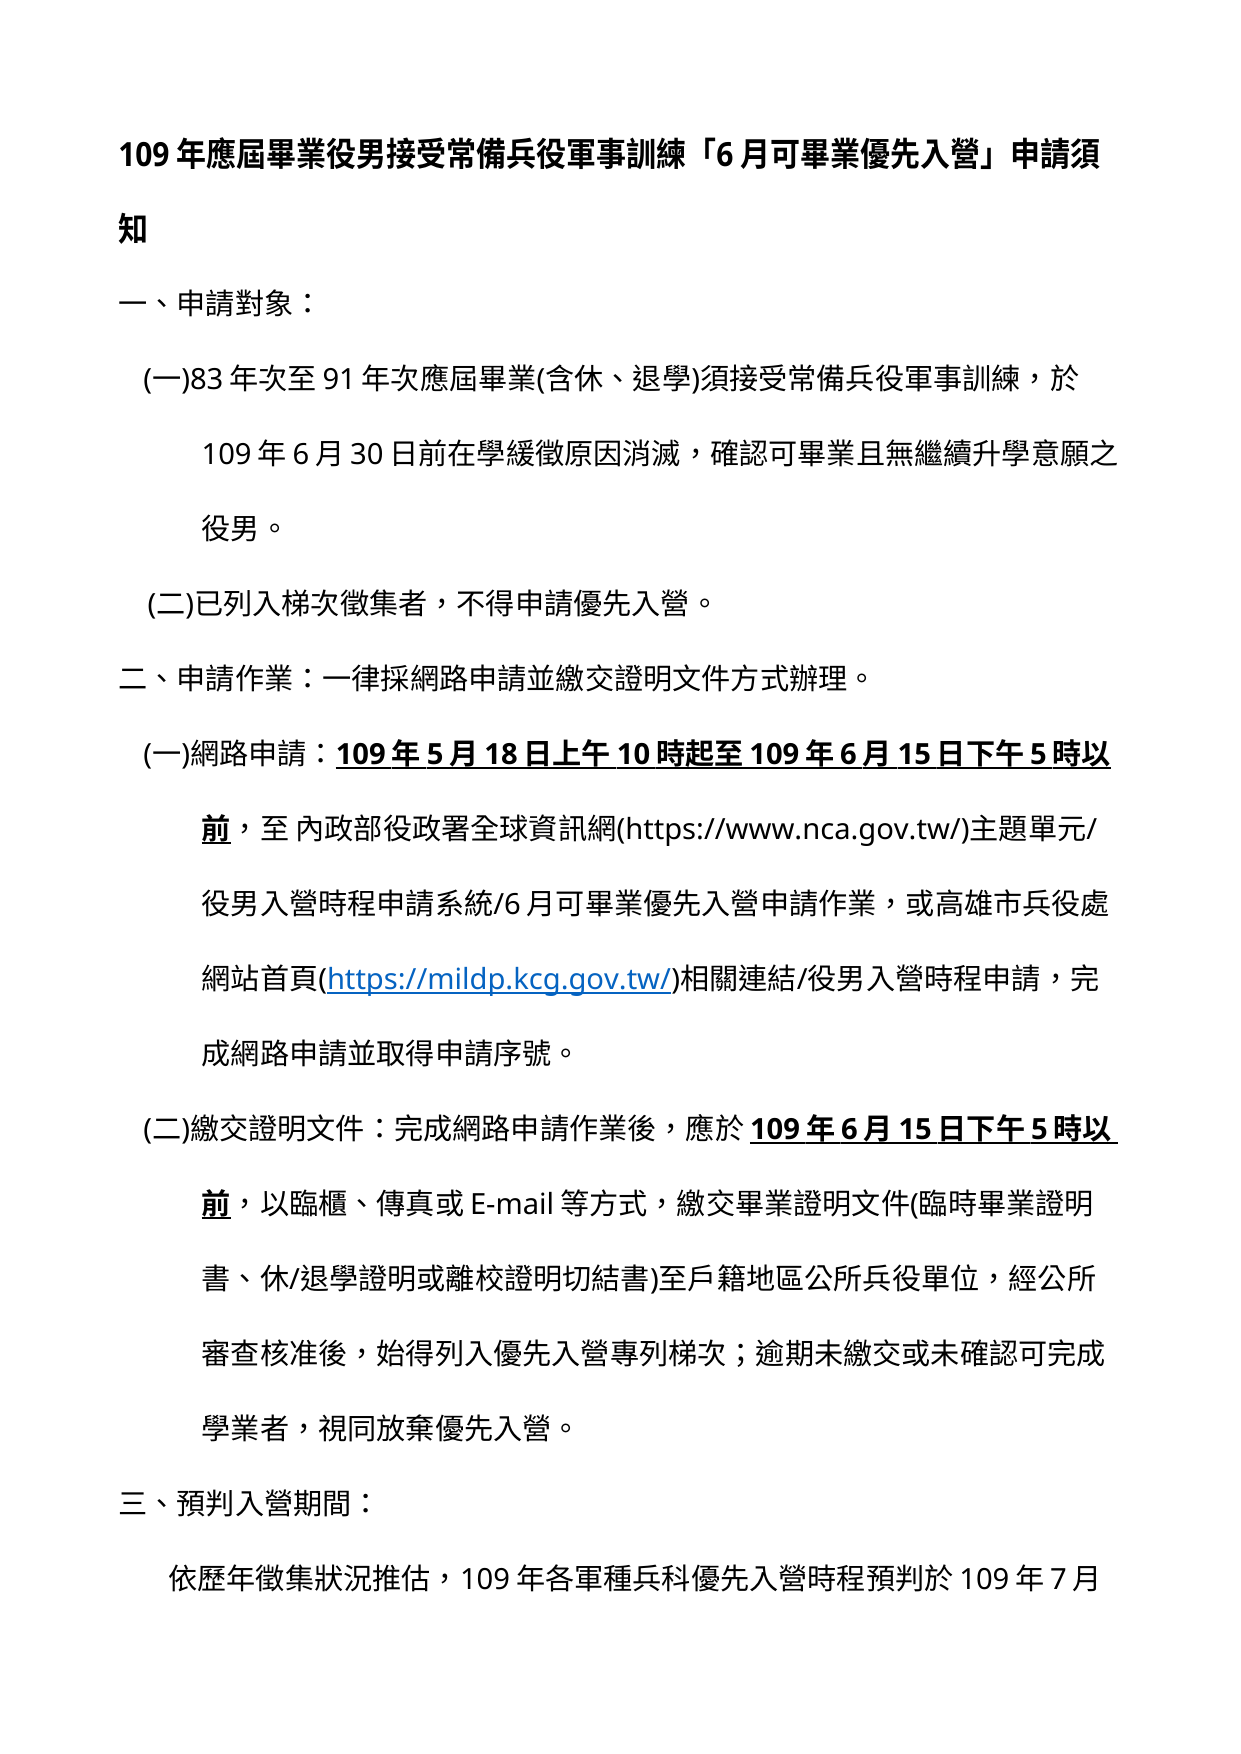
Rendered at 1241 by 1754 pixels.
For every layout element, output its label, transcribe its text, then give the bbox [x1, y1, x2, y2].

text (一)83年次至91年次應屆畢業(含休、退學)須接受常備兵役軍事訓練，於109年6月30日前在學緩徵原因消滅，確認可畢業且無繼續升學意願之役男。 [143, 333, 1122, 558]
text (一)網路申請：109年5月18日上午10時起至109年6月15日下午5時以前，至 內政部役政署全球資訊網(https://www.nca.gov.tw/)主題單元/役男入營時程申請系統/6月可畢業優先入營申請作業，或高雄市兵役處網站首頁(https://mildp.kcg.gov.tw/)相關連結/役男入營時程申請，完成網路申請並取得申請序號。 [143, 708, 1122, 1083]
text (二)繳交證明文件：完成網路申請作業後，應於109年6月15日下午5時以 前，以臨櫃、傳真或E-mail等方式，繳交畢業證明文件(臨時畢業證明書、休/退學證明或離校證明切結書)至戶籍地區公所兵役單位，經公所審查核准後，始得列入優先入營專列梯次；逾期未繳交或未確認可完成學業者，視同放棄優先入營。 [143, 1083, 1122, 1458]
text (二)已列入梯次徵集者，不得申請優先入營。 [118, 558, 1122, 633]
text 三、預判入營期間： [118, 1458, 1122, 1533]
text 依歷年徵集狀況推估，109年各軍種兵科優先入營時程預判於109年7月至11月，入營月份會因各軍種兵科申請人數多寡及訓練流路而定。徵集令於入營10日前由戶籍地區公所送達，實際入營日期依徵集令所載內容為準。 [168, 1533, 1122, 1608]
text 一、申請對象： [118, 258, 1122, 333]
text 二、申請作業：一律採網路申請並繳交證明文件方式辦理。 [118, 633, 1122, 708]
text 109年應屆畢業役男接受常備兵役軍事訓練「6月可畢業優先入營」申請須知 [118, 108, 1122, 258]
